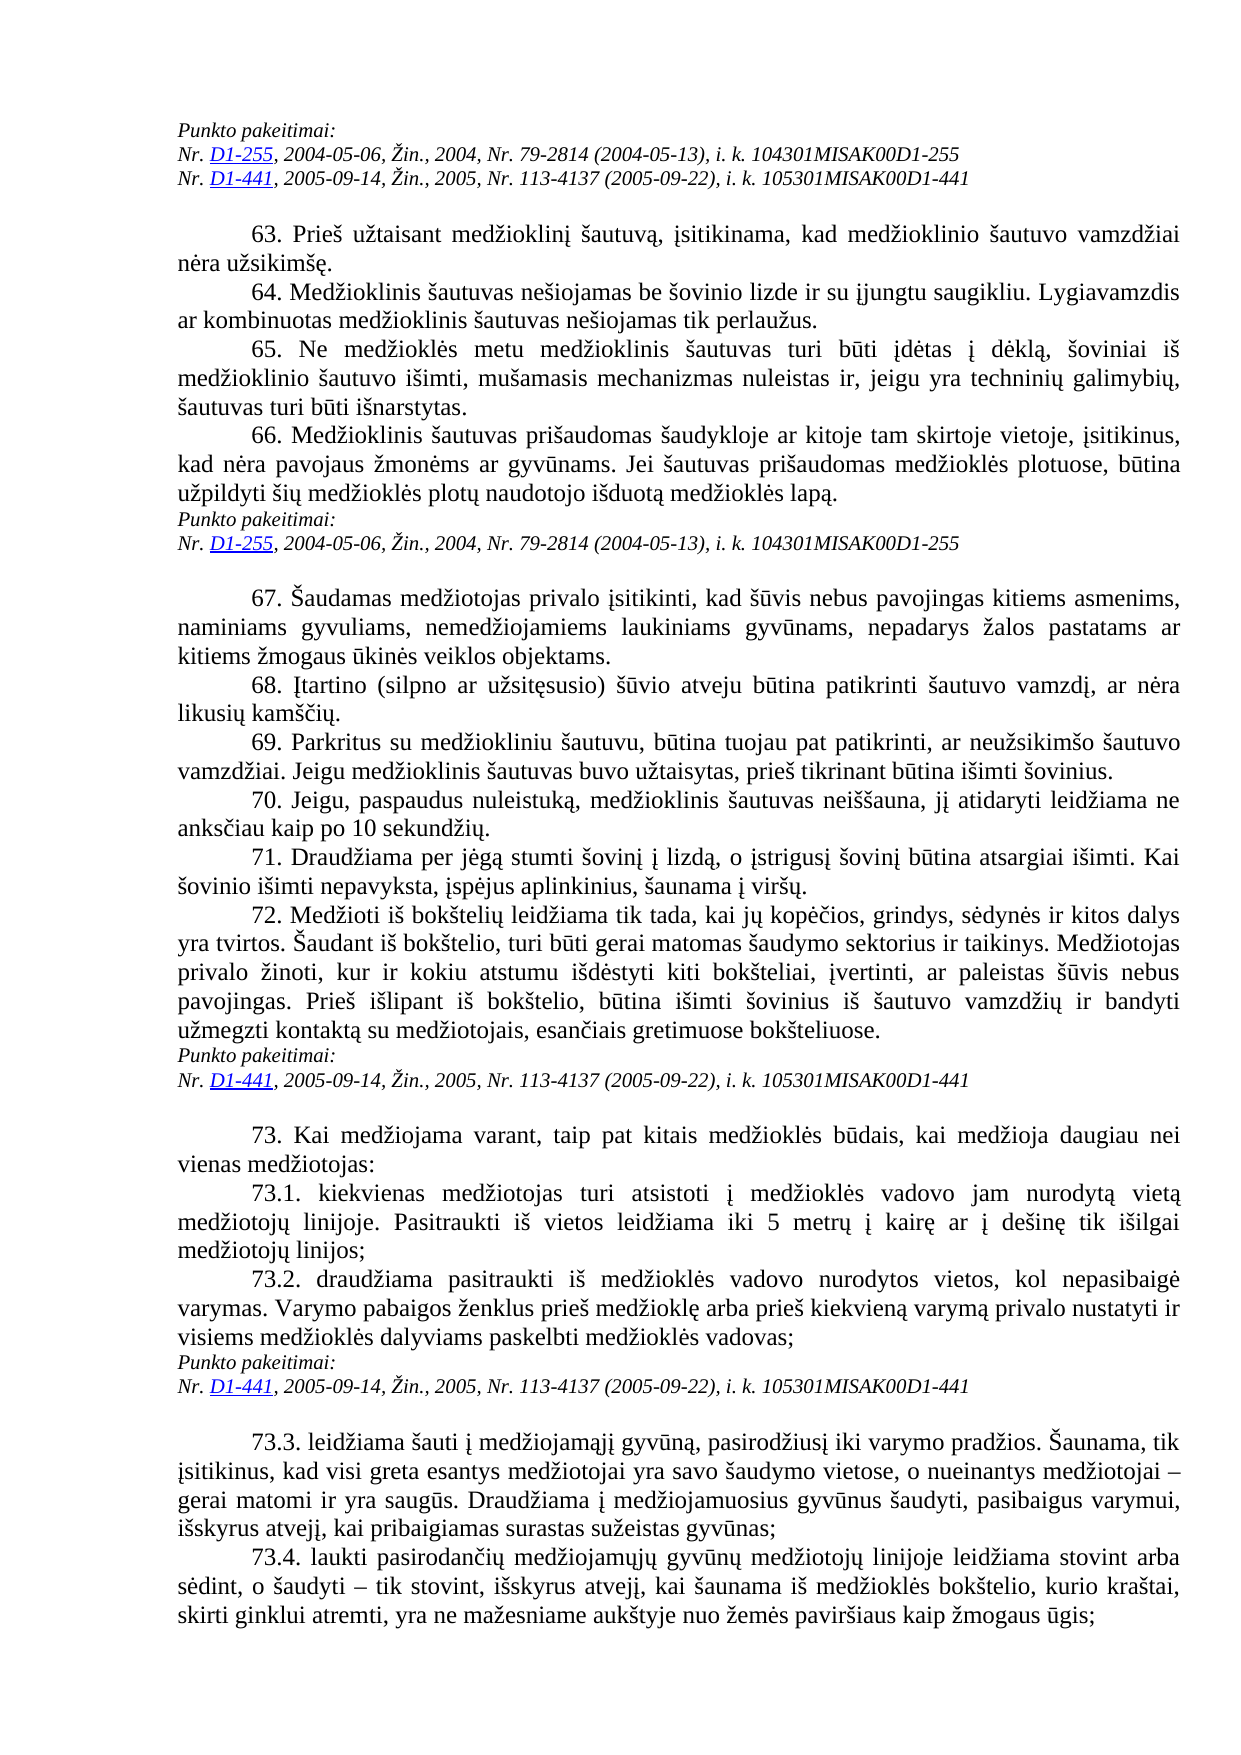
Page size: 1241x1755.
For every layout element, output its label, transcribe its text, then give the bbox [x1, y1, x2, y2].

text Punkto pakeitimai: [177, 507, 1181, 531]
text 73.4. laukti pasirodančių medžiojamųjų gyvūnų medžiotojų linijoje leidžiama stovint arba sėdint, o šaudyti – tik stovint, išskyrus atvejį, kai šaunama iš medžioklės bokštelio, kurio kraštai, skirti ginklui atremti, yra ne mažesniame aukštyje nuo žemės paviršiaus kaip žmogaus ūgis; [177, 1542, 1181, 1628]
text Punkto pakeitimai: [177, 1043, 1181, 1067]
text 73.1. kiekvienas medžiotojas turi atsistoti į medžioklės vadovo jam nurodytą vietą medžiotojų linijoje. Pasitraukti iš vietos leidžiama iki 5 metrų į kairę ar į dešinę tik išilgai medžiotojų linijos; [177, 1178, 1181, 1264]
text 71. Draudžiama per jėgą stumti šovinį į lizdą, o įstrigusį šovinį būtina atsargiai išimti. Kai šovinio išimti nepavyksta, įspėjus aplinkinius, šaunama į viršų. [177, 842, 1181, 900]
text 72. Medžioti iš bokštelių leidžiama tik tada, kai jų kopėčios, grindys, sėdynės ir kitos dalys yra tvirtos. Šaudant iš bokštelio, turi būti gerai matomas šaudymo sektorius ir taikinys. Medžiotojas privalo žinoti, kur ir kokiu atstumu išdėstyti kiti bokšteliai, įvertinti, ar paleistas šūvis nebus pavojingas. Prieš išlipant iš bokštelio, būtina išimti šovinius iš šautuvo vamzdžių ir bandyti užmegzti kontaktą su medžiotojais, esančiais gretimuose bokšteliuose. [177, 900, 1181, 1043]
text 69. Parkritus su medžiokliniu šautuvu, būtina tuojau pat patikrinti, ar neužsikimšo šautuvo vamzdžiai. Jeigu medžioklinis šautuvas buvo užtaisytas, prieš tikrinant būtina išimti šovinius. [177, 727, 1181, 785]
text 73.2. draudžiama pasitraukti iš medžioklės vadovo nurodytos vietos, kol nepasibaigė varymas. Varymo pabaigos ženklus prieš medžioklę arba prieš kiekvieną varymą privalo nustatyti ir visiems medžioklės dalyviams paskelbti medžioklės vadovas; [177, 1264, 1181, 1350]
text 65. Ne medžioklės metu medžioklinis šautuvas turi būti įdėtas į dėklą, šoviniai iš medžioklinio šautuvo išimti, mušamasis mechanizmas nuleistas ir, jeigu yra techninių galimybių, šautuvas turi būti išnarstytas. [177, 334, 1181, 420]
text Punkto pakeitimai: [177, 118, 1181, 142]
text 73. Kai medžiojama varant, taip pat kitais medžioklės būdais, kai medžioja daugiau nei vienas medžiotojas: [177, 1120, 1181, 1178]
text Nr. D1-255, 2004-05-06, Žin., 2004, Nr. 79-2814 (2004-05-13), i. k. 104301MISAK00D1-255 [177, 531, 1181, 555]
text 73.3. leidžiama šauti į medžiojamąjį gyvūną, pasirodžiusį iki varymo pradžios. Šaunama, tik įsitikinus, kad visi greta esantys medžiotojai yra savo šaudymo vietose, o nueinantys medžiotojai – gerai matomi ir yra saugūs. Draudžiama į medžiojamuosius gyvūnus šaudyti, pasibaigus varymui, išskyrus atvejį, kai pribaigiamas surastas sužeistas gyvūnas; [177, 1427, 1181, 1542]
text Punkto pakeitimai: [177, 1350, 1181, 1374]
text 66. Medžioklinis šautuvas prišaudomas šaudykloje ar kitoje tam skirtoje vietoje, įsitikinus, kad nėra pavojaus žmonėms ar gyvūnams. Jei šautuvas prišaudomas medžioklės plotuose, būtina užpildyti šių medžioklės plotų naudotojo išduotą medžioklės lapą. [177, 420, 1181, 507]
text 70. Jeigu, paspaudus nuleistuką, medžioklinis šautuvas neiššauna, jį atidaryti leidžiama ne anksčiau kaip po 10 sekundžių. [177, 785, 1181, 842]
text 67. Šaudamas medžiotojas privalo įsitikinti, kad šūvis nebus pavojingas kitiems asmenims, naminiams gyvuliams, nemedžiojamiems laukiniams gyvūnams, nepadarys žalos pastatams ar kitiems žmogaus ūkinės veiklos objektams. [177, 583, 1181, 670]
text Nr. D1-441, 2005-09-14, Žin., 2005, Nr. 113-4137 (2005-09-22), i. k. 105301MISAK00D1-441 [177, 1374, 1181, 1398]
text 68. Įtartino (silpno ar užsitęsusio) šūvio atveju būtina patikrinti šautuvo vamzdį, ar nėra likusių kamščių. [177, 670, 1181, 727]
text 64. Medžioklinis šautuvas nešiojamas be šovinio lizde ir su įjungtu saugikliu. Lygiavamzdis ar kombinuotas medžioklinis šautuvas nešiojamas tik perlaužus. [177, 277, 1181, 334]
text Nr. D1-255, 2004-05-06, Žin., 2004, Nr. 79-2814 (2004-05-13), i. k. 104301MISAK00D1-255 [177, 142, 1181, 166]
text Nr. D1-441, 2005-09-14, Žin., 2005, Nr. 113-4137 (2005-09-22), i. k. 105301MISAK00D1-441 [177, 166, 1181, 190]
text Nr. D1-441, 2005-09-14, Žin., 2005, Nr. 113-4137 (2005-09-22), i. k. 105301MISAK00D1-441 [177, 1067, 1181, 1092]
text 63. Prieš užtaisant medžioklinį šautuvą, įsitikinama, kad medžioklinio šautuvo vamzdžiai nėra užsikimšę. [177, 219, 1181, 277]
